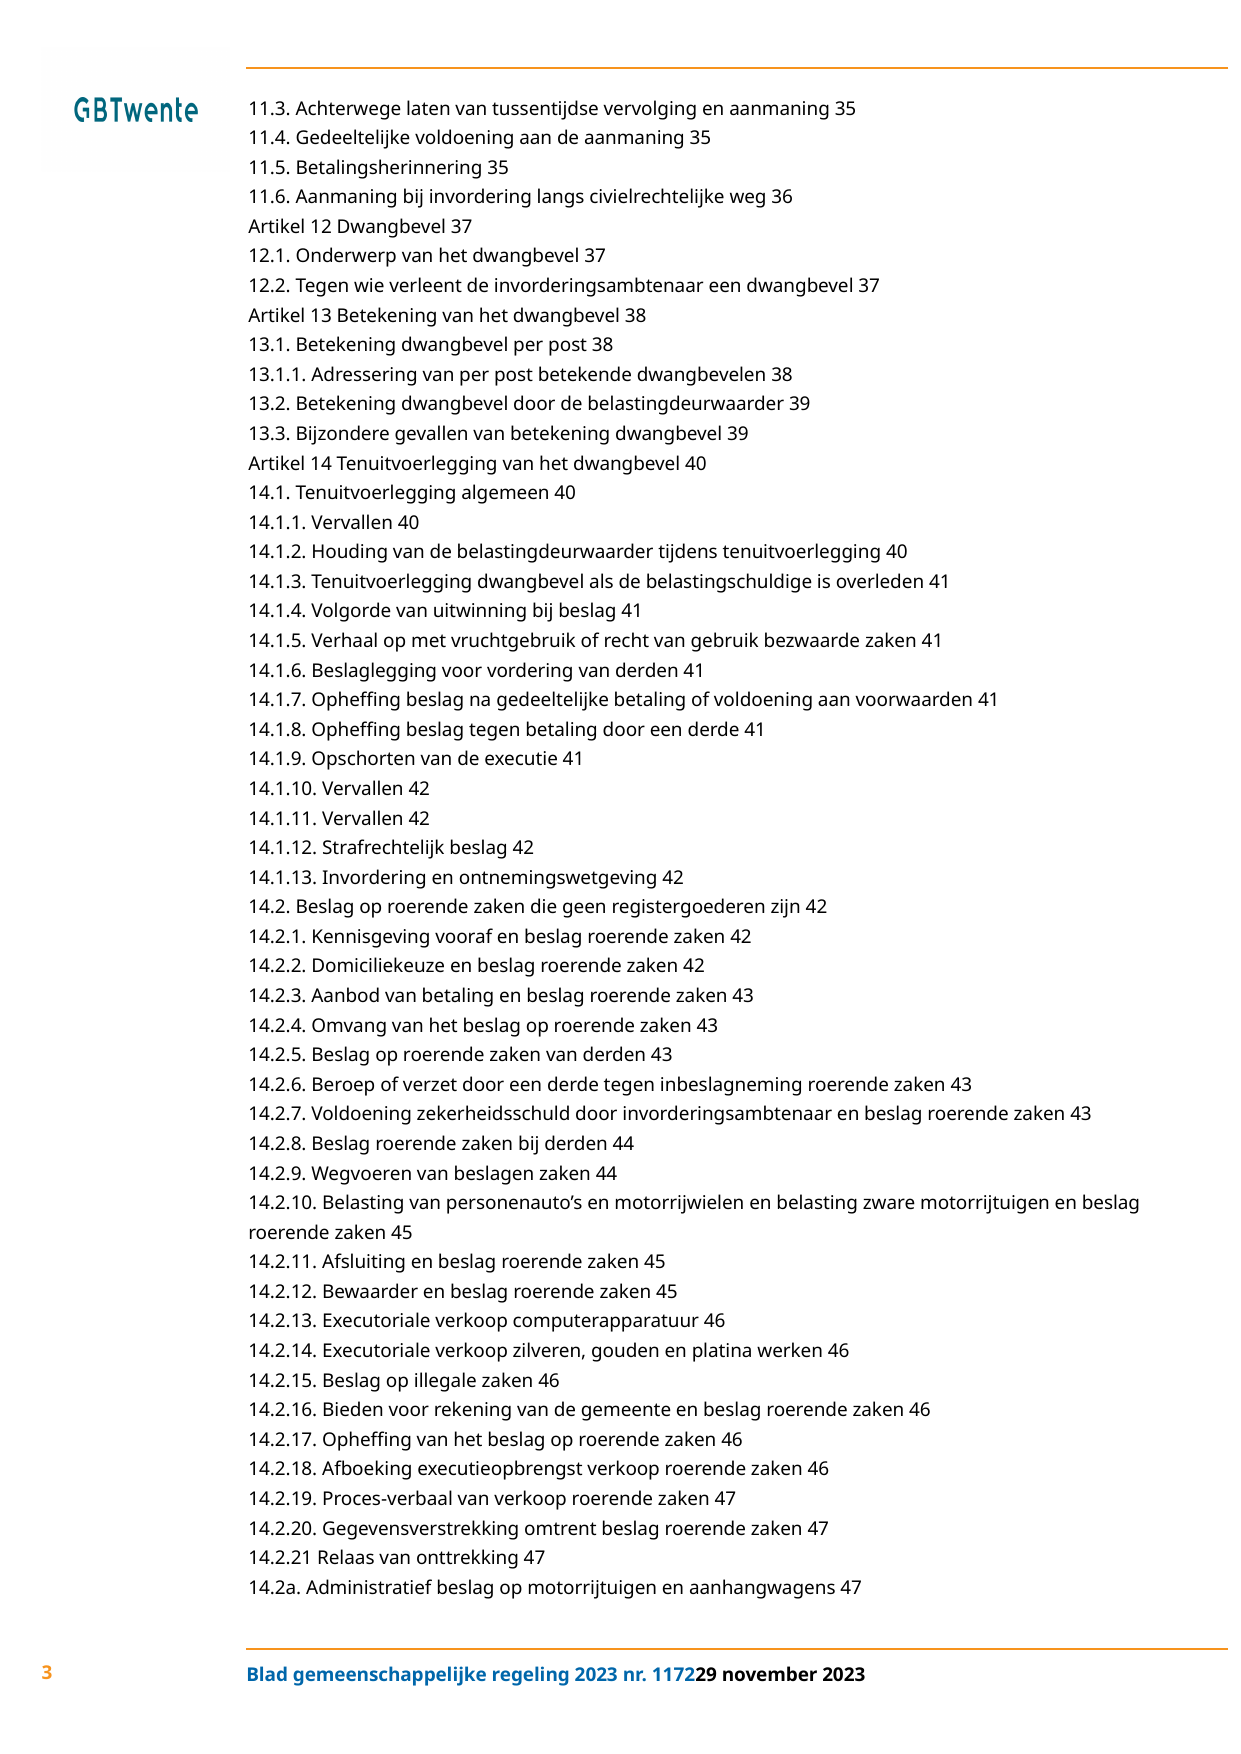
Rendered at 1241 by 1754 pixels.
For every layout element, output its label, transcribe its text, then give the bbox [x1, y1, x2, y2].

text 14.2a. Administratief beslag op motorrijtuigen en aanhangwagens 47 [248, 1574, 1152, 1600]
text Artikel 12 Dwangbevel 37 [248, 213, 1152, 239]
text 14.1.8. Opheffing beslag tegen betaling door een derde 41 [248, 716, 1152, 742]
text 14.2.2. Domiciliekeuze en beslag roerende zaken 42 [248, 953, 1152, 978]
text 14.1.3. Tenuitvoerlegging dwangbevel als de belastingschuldige is overleden 41 [248, 568, 1152, 594]
text 14.1.11. Vervallen 42 [248, 805, 1152, 831]
text 11.3. Achterwege laten van tussentijdse vervolging en aanmaning 35 [248, 95, 1152, 121]
text 14.2.3. Aanbod van betaling en beslag roerende zaken 43 [248, 982, 1152, 1008]
text 14.2.17. Opheffing van het beslag op roerende zaken 46 [248, 1426, 1152, 1452]
text 12.2. Tegen wie verleent de invorderingsambtenaar een dwangbevel 37 [248, 272, 1152, 298]
text 14.1.10. Vervallen 42 [248, 775, 1152, 801]
text 14.1.7. Opheffing beslag na gedeeltelijke betaling of voldoening aan voorwaarden 41 [248, 686, 1152, 712]
text 14.2.10. Belasting van personenauto’s en motorrijwielen en belasting zware motorrijtuigen en beslag roerende zaken 45 [248, 1189, 1152, 1245]
text 11.6. Aanmaning bij invordering langs civielrechtelijke weg 36 [248, 183, 1152, 209]
text 14.2.6. Beroep of verzet door een derde tegen inbeslagneming roerende zaken 43 [248, 1071, 1152, 1097]
text 14.1.12. Strafrechtelijk beslag 42 [248, 834, 1152, 860]
text 14.2.12. Bewaarder en beslag roerende zaken 45 [248, 1278, 1152, 1304]
text 14.2.15. Beslag op illegale zaken 46 [248, 1367, 1152, 1393]
text 14.2.9. Wegvoeren van beslagen zaken 44 [248, 1160, 1152, 1186]
text 14.1.1. Vervallen 40 [248, 509, 1152, 535]
text 14.2.19. Proces-verbaal van verkoop roerende zaken 47 [248, 1485, 1152, 1511]
text 14.2.7. Voldoening zekerheidsschuld door invorderingsambtenaar en beslag roerende zaken 43 [248, 1101, 1152, 1126]
text 13.1. Betekening dwangbevel per post 38 [248, 331, 1152, 357]
text 14.2.21 Relaas van onttrekking 47 [248, 1544, 1152, 1570]
text 14.1.2. Houding van de belastingdeurwaarder tijdens tenuitvoerlegging 40 [248, 538, 1152, 564]
text 14.2.8. Beslag roerende zaken bij derden 44 [248, 1130, 1152, 1156]
text 12.1. Onderwerp van het dwangbevel 37 [248, 243, 1152, 268]
text 14.1.13. Invordering en ontnemingswetgeving 42 [248, 864, 1152, 890]
text 14.2.4. Omvang van het beslag op roerende zaken 43 [248, 1012, 1152, 1038]
text 14.2.5. Beslag op roerende zaken van derden 43 [248, 1041, 1152, 1067]
text 14.2. Beslag op roerende zaken die geen registergoederen zijn 42 [248, 893, 1152, 919]
text 14.1. Tenuitvoerlegging algemeen 40 [248, 479, 1152, 505]
picture [41, 47, 231, 172]
text 13.3. Bijzondere gevallen van betekening dwangbevel 39 [248, 420, 1152, 446]
text 14.2.11. Afsluiting en beslag roerende zaken 45 [248, 1248, 1152, 1274]
text 14.2.16. Bieden voor rekening van de gemeente en beslag roerende zaken 46 [248, 1396, 1152, 1422]
text 14.2.1. Kennisgeving vooraf en beslag roerende zaken 42 [248, 923, 1152, 949]
text 14.1.4. Volgorde van uitwinning bij beslag 41 [248, 598, 1152, 623]
text Artikel 13 Betekening van het dwangbevel 38 [248, 302, 1152, 328]
text 11.4. Gedeeltelijke voldoening aan de aanmaning 35 [248, 124, 1152, 150]
text 14.2.20. Gegevensverstrekking omtrent beslag roerende zaken 47 [248, 1515, 1152, 1541]
text 14.1.9. Opschorten van de executie 41 [248, 746, 1152, 771]
text 11.5. Betalingsherinnering 35 [248, 154, 1152, 180]
text 13.2. Betekening dwangbevel door de belastingdeurwaarder 39 [248, 391, 1152, 416]
text 14.2.13. Executoriale verkoop computerapparatuur 46 [248, 1308, 1152, 1333]
text Artikel 14 Tenuitvoerlegging van het dwangbevel 40 [248, 450, 1152, 476]
text 13.1.1. Adressering van per post betekende dwangbevelen 38 [248, 361, 1152, 387]
text 14.2.14. Executoriale verkoop zilveren, gouden en platina werken 46 [248, 1337, 1152, 1363]
text 14.1.5. Verhaal op met vruchtgebruik of recht van gebruik bezwaarde zaken 41 [248, 627, 1152, 653]
text 14.1.6. Beslaglegging voor vordering van derden 41 [248, 657, 1152, 683]
text 14.2.18. Afboeking executieopbrengst verkoop roerende zaken 46 [248, 1456, 1152, 1481]
